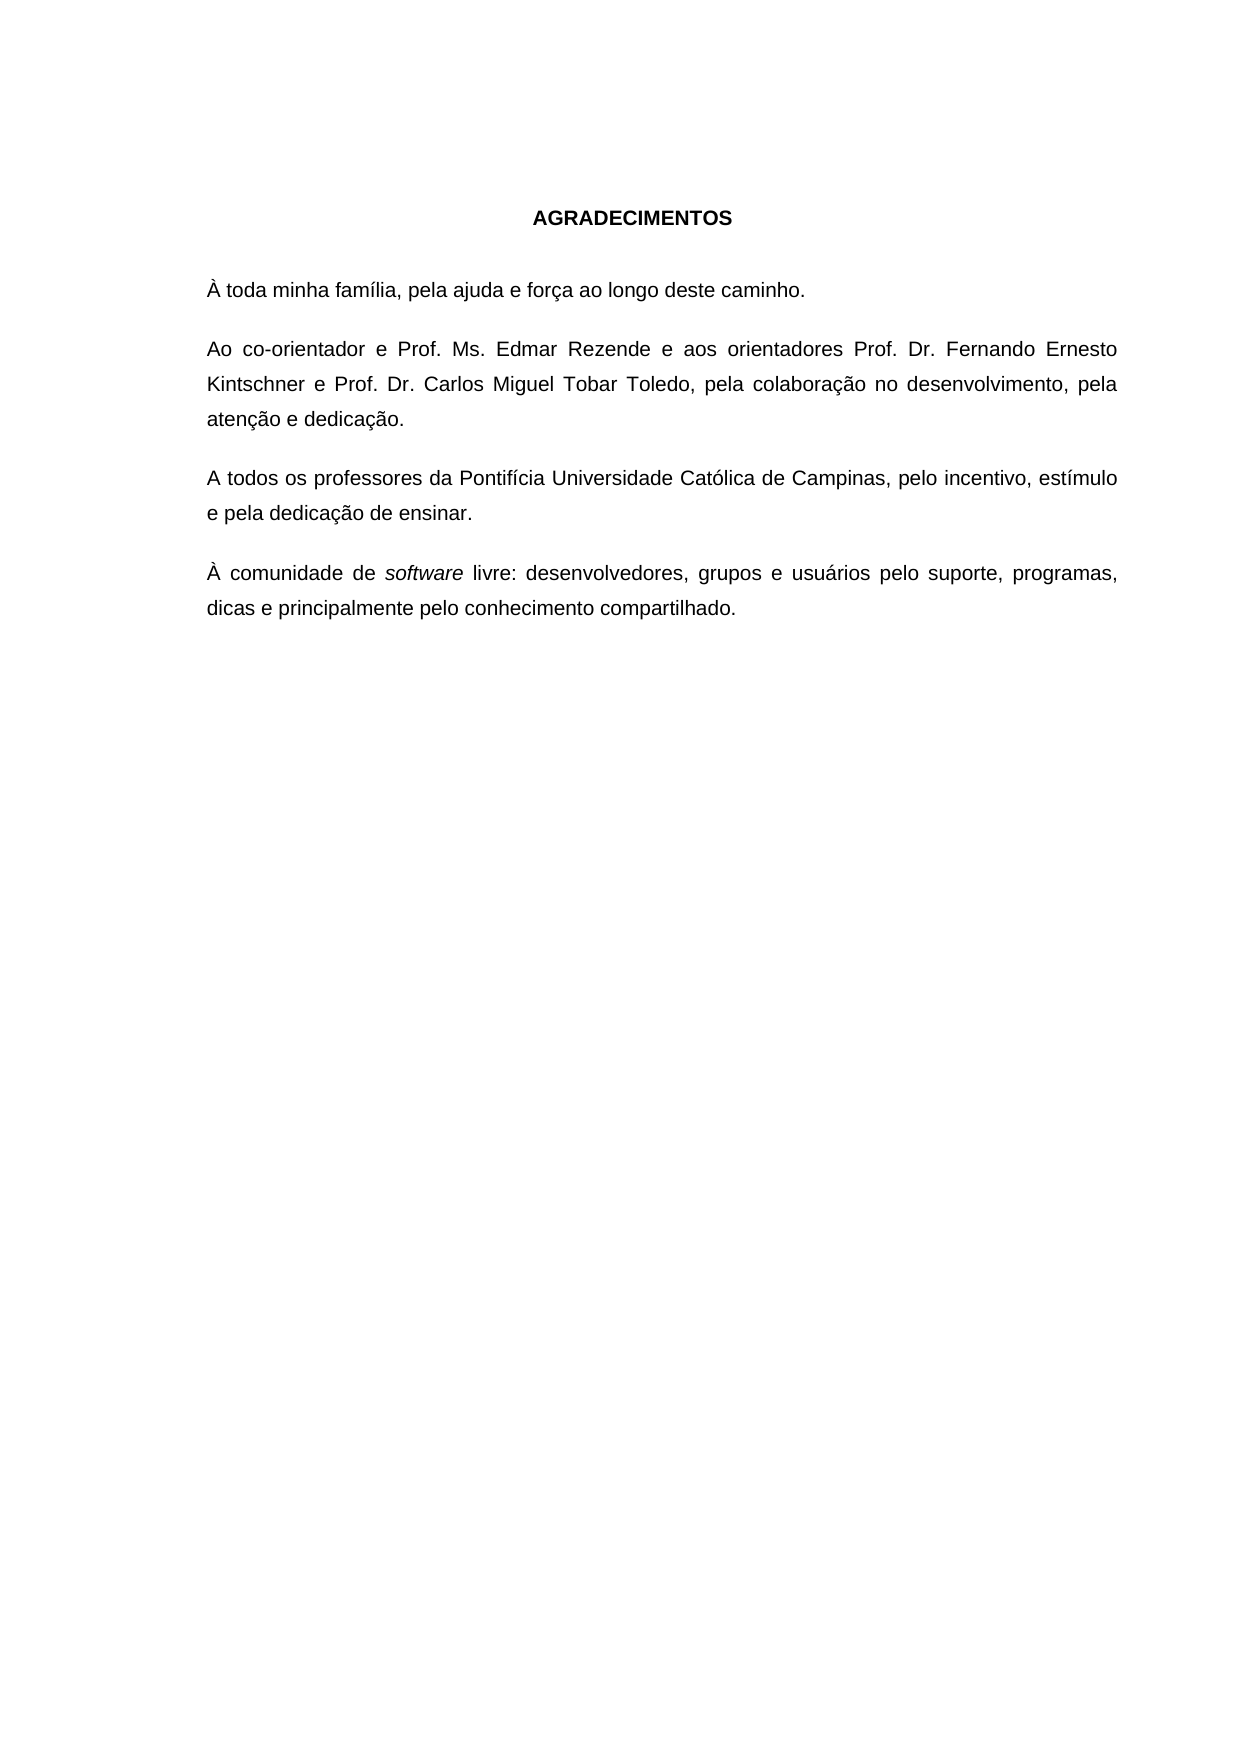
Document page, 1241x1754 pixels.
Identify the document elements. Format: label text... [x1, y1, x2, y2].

text À toda minha família, pela ajuda e força ao longo deste caminho. [207, 278, 1119, 301]
text A todos os professores da Pontifícia Universidade Católica de Campinas, pelo incentivo, estímulo e pela dedicação de ensinar. [207, 467, 1119, 525]
text AGRADECIMENTOS [207, 207, 1058, 230]
text À comunidade de software livre: desenvolvedores, grupos e usuários pelo suporte, programas, dicas e principalmente pelo conhecimento compartilhado. [207, 561, 1119, 619]
text Ao co-orientador e Prof. Ms. Edmar Rezende e aos orientadores Prof. Dr. Fernando Ernesto Kintschner e Prof. Dr. Carlos Miguel Tobar Toledo, pela colaboração no desenvolvimento, pela atenção e dedicação. [207, 338, 1119, 431]
